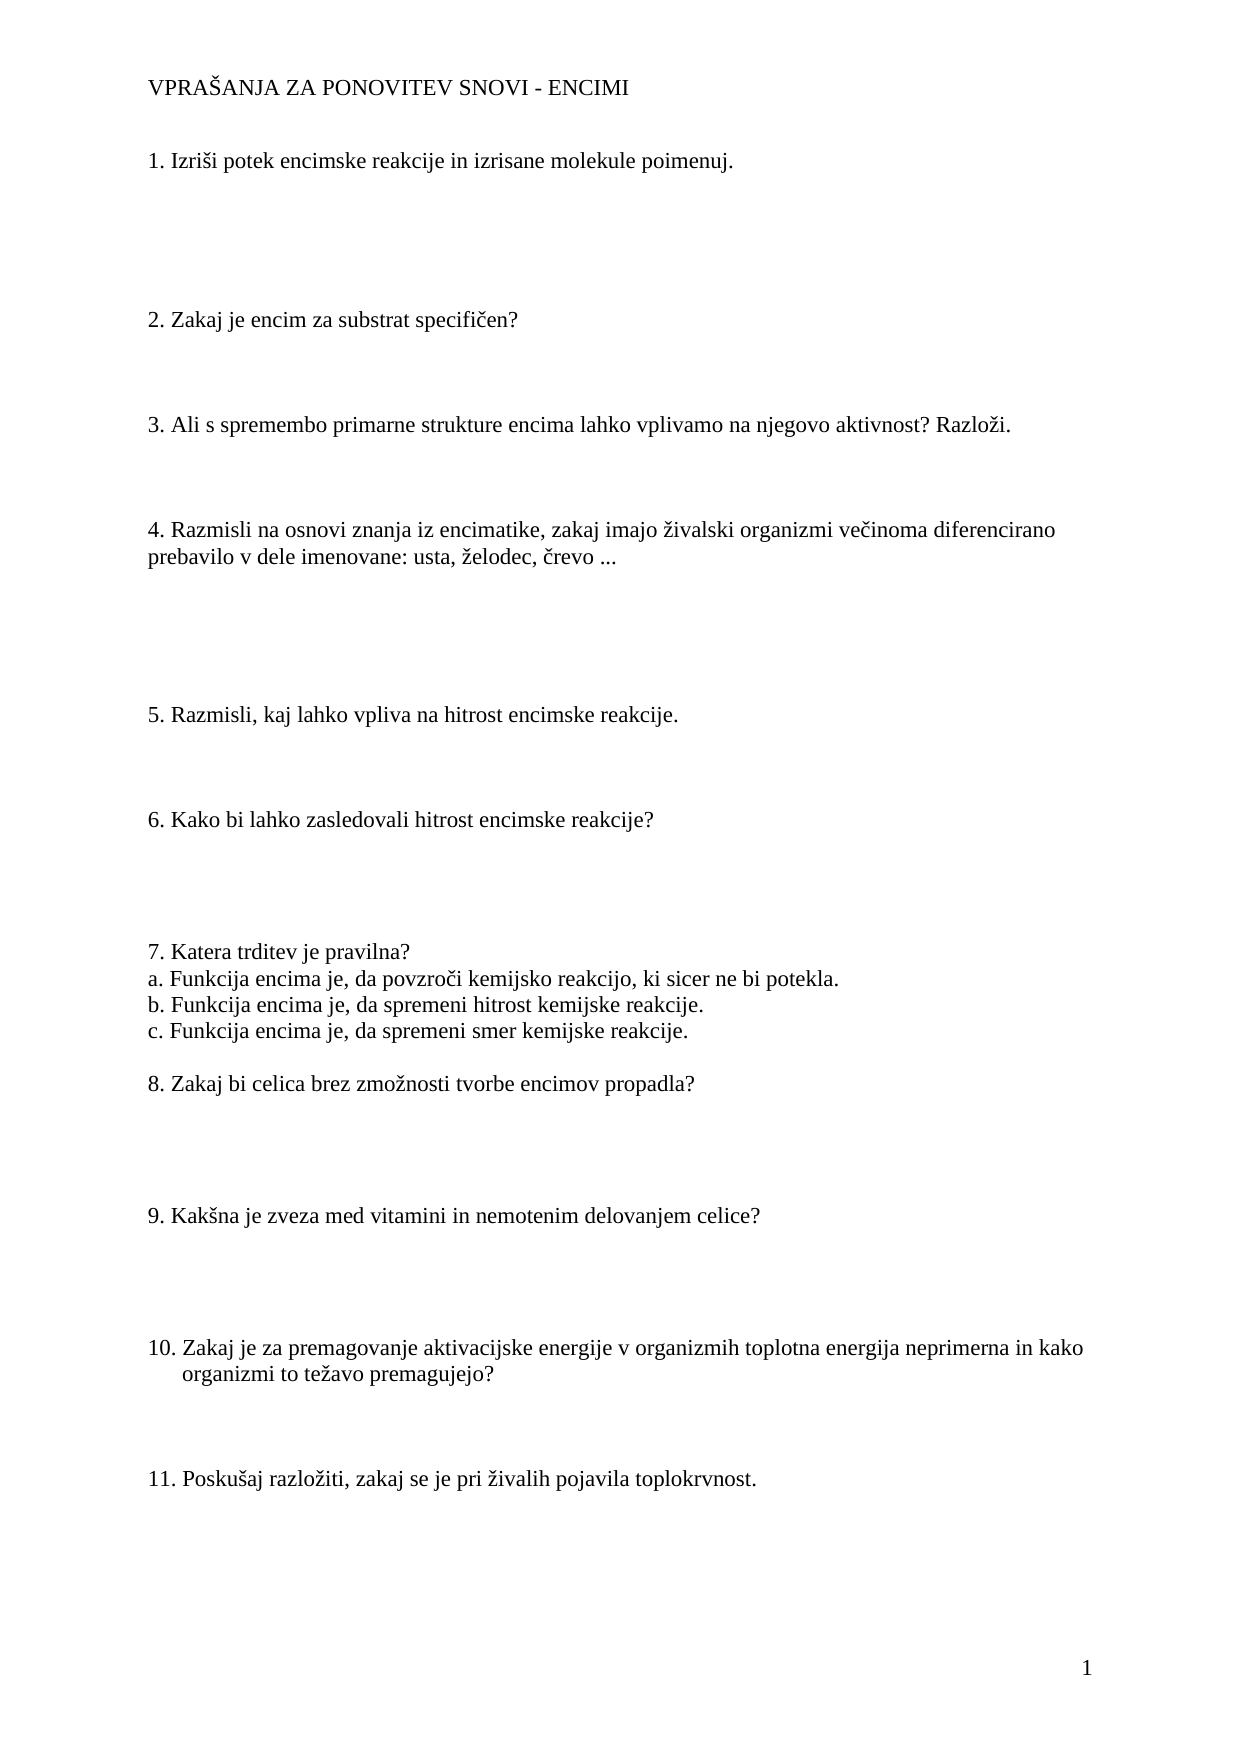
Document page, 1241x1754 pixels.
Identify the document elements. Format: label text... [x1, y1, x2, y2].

text b. Funkcija encima je, da spremeni hitrost kemijske reakcije. [148, 991, 1093, 1017]
text 3. Ali s spremembo primarne strukture encima lahko vplivamo na njegovo aktivnost? Razloži. [148, 411, 1093, 437]
text a. Funkcija encima je, da povzroči kemijsko reakcijo, ki sicer ne bi potekla. [148, 964, 1093, 991]
text 4. Razmisli na osnovi znanja iz encimatike, zakaj imajo živalski organizmi večinoma diferencirano prebavilo v dele imenovane: usta, želodec, črevo ... [148, 517, 1093, 569]
text 6. Kako bi lahko zasledovali hitrost encimske reakcije? [148, 806, 1093, 833]
text 8. Zakaj bi celica brez zmožnosti tvorbe encimov propadla? [148, 1070, 1093, 1096]
text 7. Katera trditev je pravilna? [148, 938, 1093, 964]
text 1. Izriši potek encimske reakcije in izrisane molekule poimenuj. [148, 148, 1093, 174]
text organizmi to težavo premagujejo? [148, 1360, 1093, 1386]
text c. Funkcija encima je, da spremeni smer kemijske reakcije. [148, 1017, 1093, 1044]
text 9. Kakšna je zveza med vitamini in nemotenim delovanjem celice? [148, 1202, 1093, 1228]
text 11. Poskušaj razložiti, zakaj se je pri živalih pojavila toplokrvnost. [148, 1465, 1093, 1492]
text 10. Zakaj je za premagovanje aktivacijske energije v organizmih toplotna energija neprimerna in kako [148, 1333, 1093, 1360]
text 2. Zakaj je encim za substrat specifičen? [148, 306, 1093, 332]
text 5. Razmisli, kaj lahko vpliva na hitrost encimske reakcije. [148, 701, 1093, 727]
